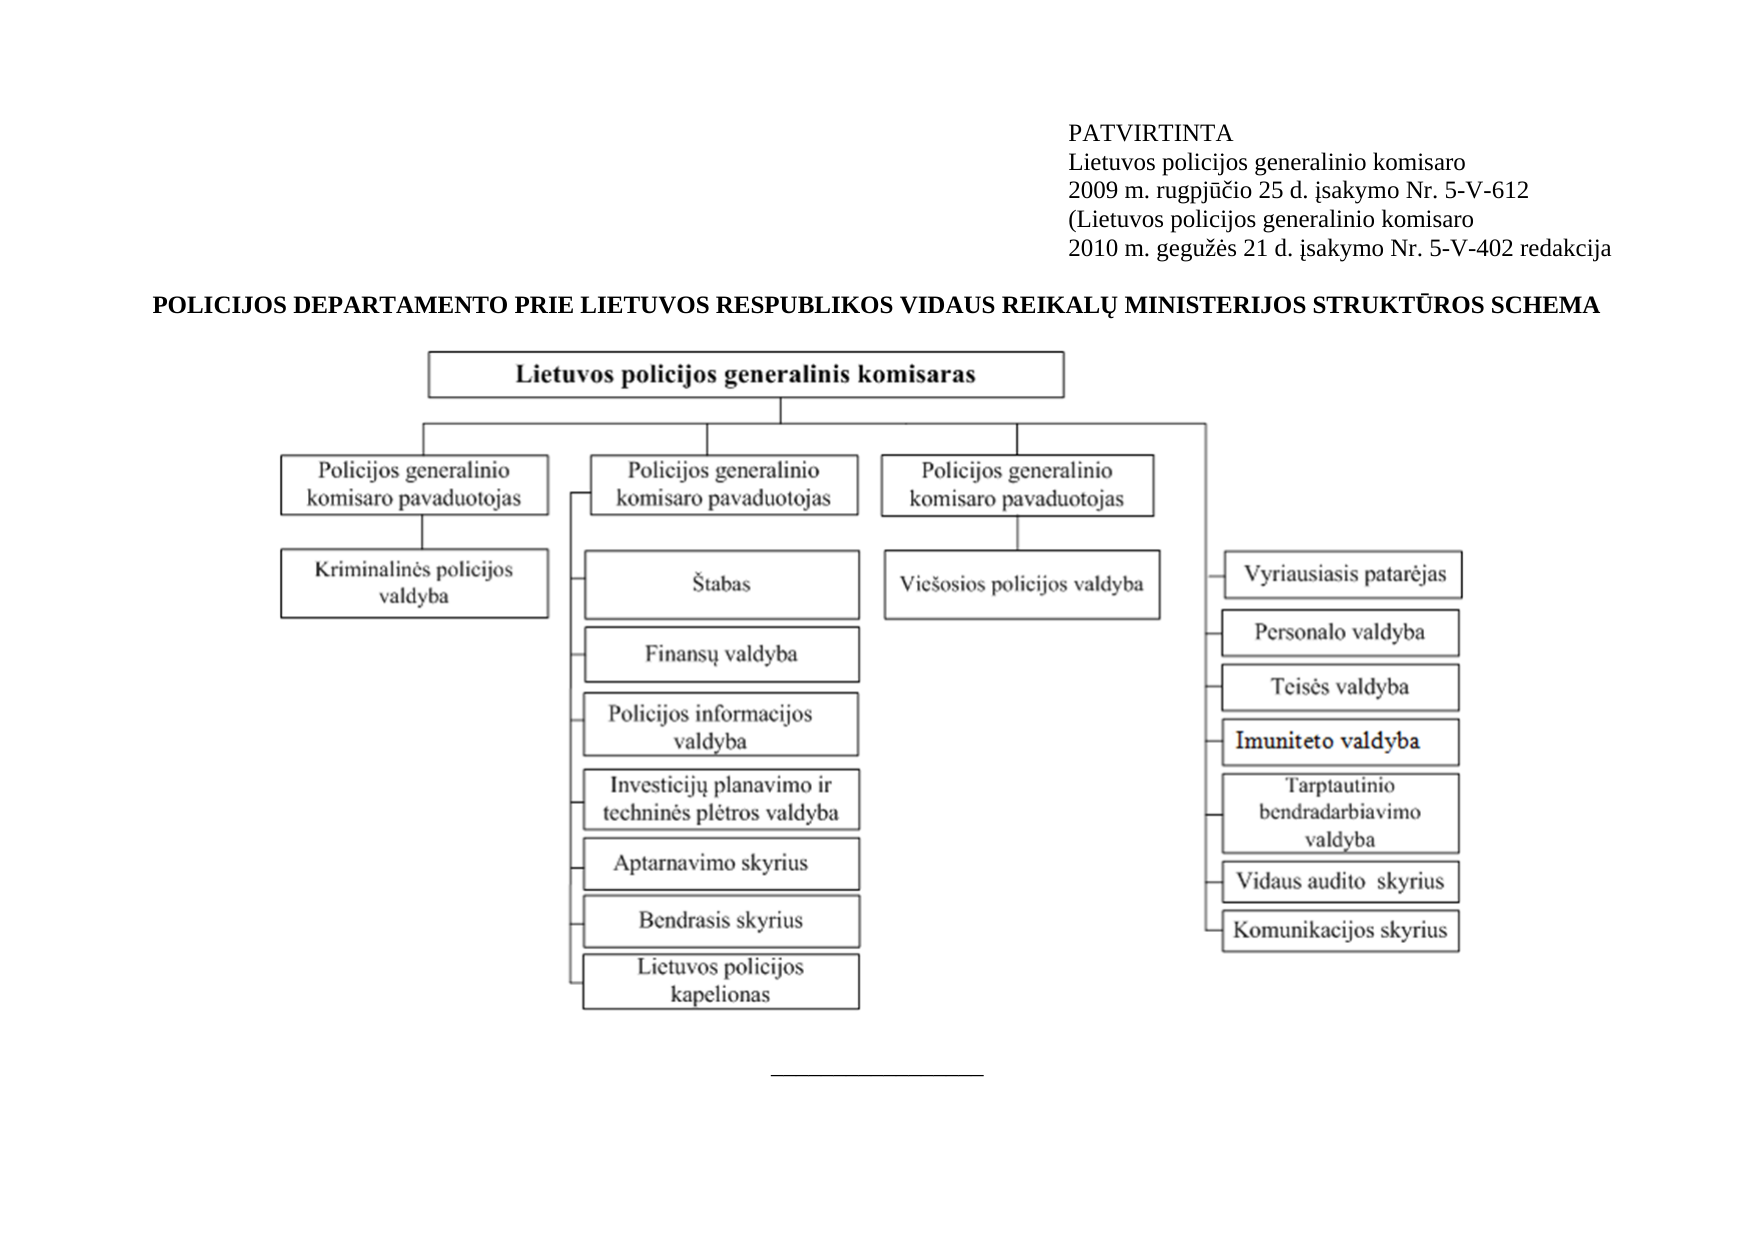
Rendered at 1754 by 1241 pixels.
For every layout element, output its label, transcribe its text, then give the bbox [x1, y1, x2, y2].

text 2009 m. rugpjūčio 25 d. įsakymo Nr. 5-V-612 [1068, 176, 1636, 204]
text PATVIRTINTA [1068, 118, 1636, 147]
text Lietuvos policijos generalinio komisaro [1068, 147, 1636, 176]
text 2010 m. gegužės 21 d. įsakymo Nr. 5-V-402 redakcija [1068, 233, 1636, 262]
text POLICIJOS DEPARTAMENTO PRIE LIETUVOS RESPUBLIKOS VIDAUS REIKALŲ MINISTERIJOS STRUKTŪROS SCHEMA [118, 291, 1636, 319]
text (Lietuvos policijos generalinio komisaro [1068, 204, 1636, 233]
text _________________ [118, 1050, 1636, 1079]
